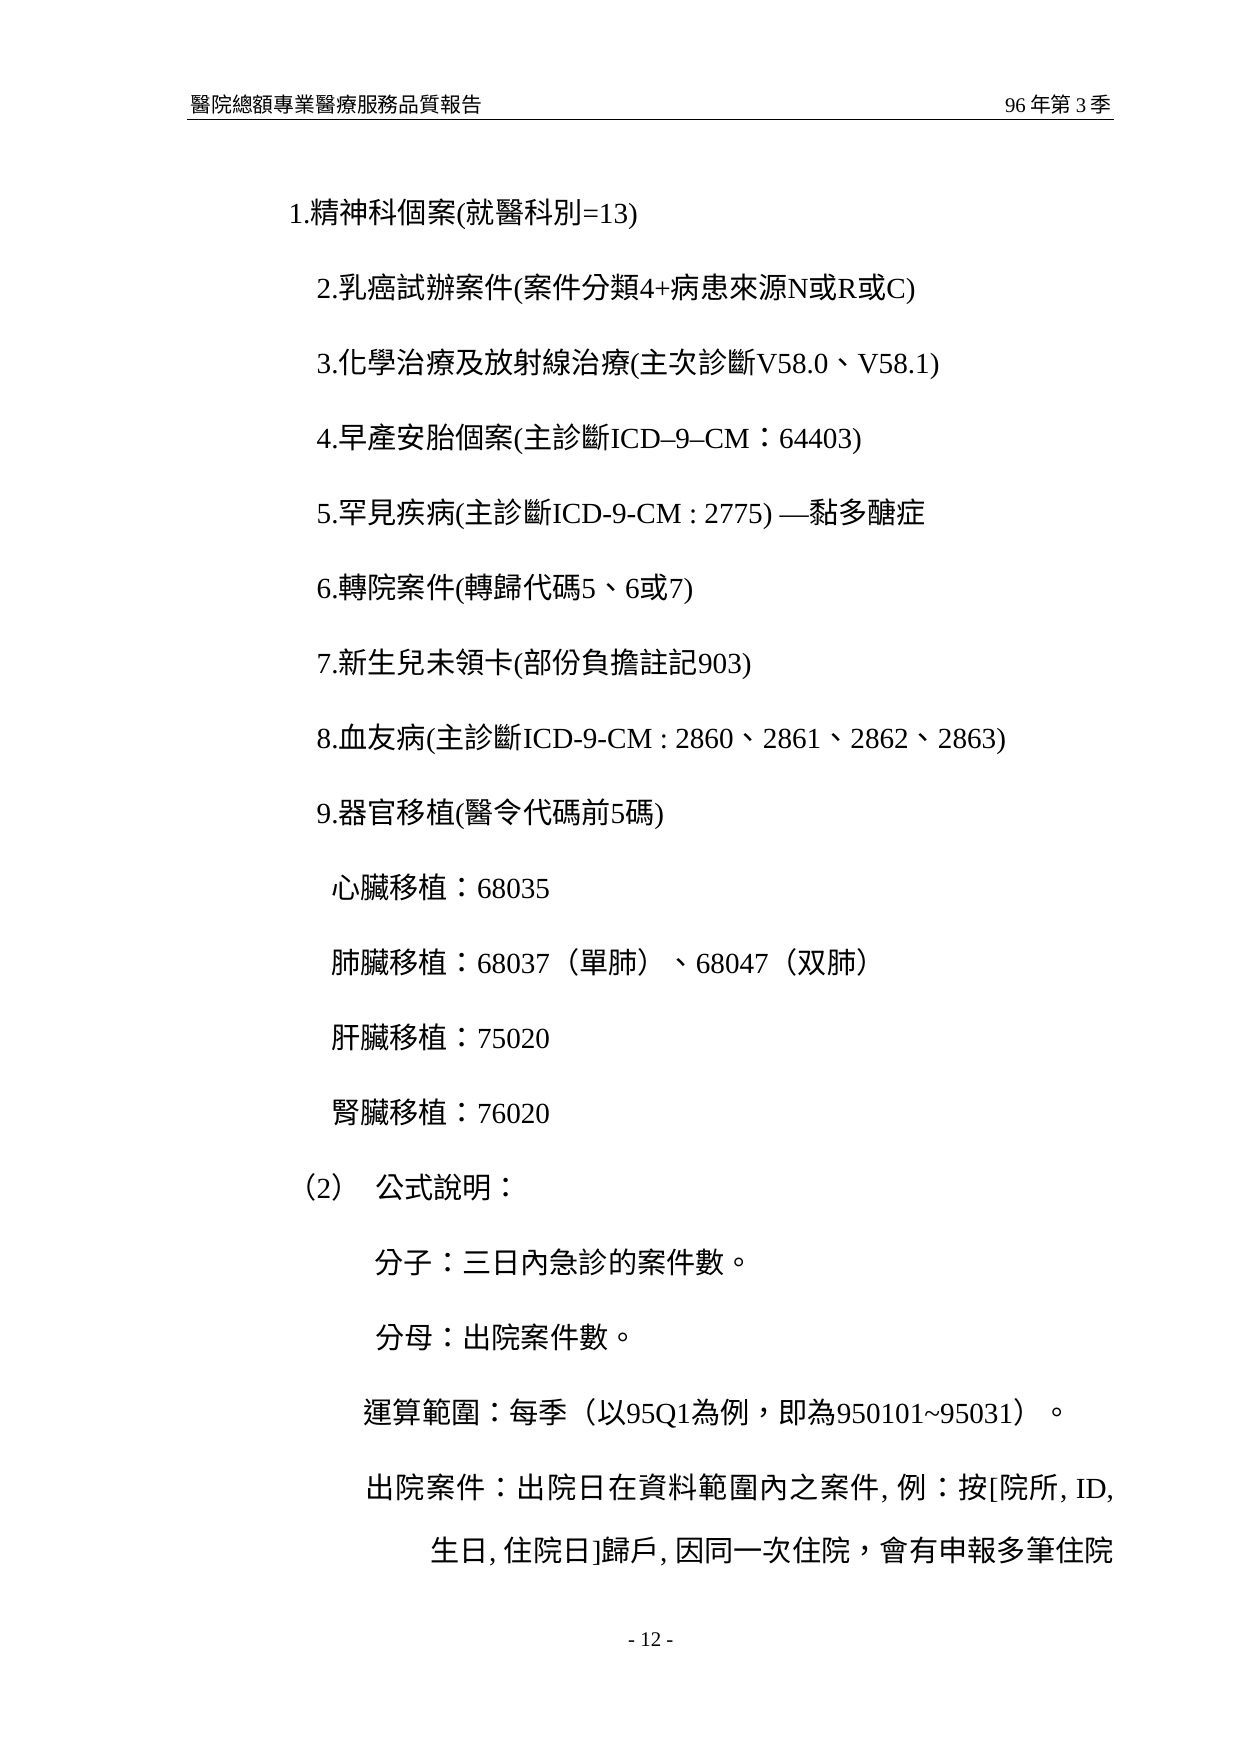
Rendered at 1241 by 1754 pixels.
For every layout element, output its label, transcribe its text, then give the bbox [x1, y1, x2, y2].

text 腎臟移植：76020 [287, 1069, 1114, 1132]
text 心臟移植：68035 [287, 844, 1114, 907]
text 分子：三日內急診的案件數。 [374, 1219, 1114, 1282]
text 2.乳癌試辦案件(案件分類4+病患來源N或R或C) [287, 244, 1114, 307]
text 運算範圍：每季（以95Q1為例，即為950101~95031）。 [356, 1369, 1114, 1432]
text 9.器官移植(醫令代碼前5碼) [287, 769, 1114, 832]
text 7.新生兒未領卡(部份負擔註記903) [287, 619, 1114, 682]
text 3.化學治療及放射線治療(主次診斷V58.0、V58.1) [287, 319, 1114, 382]
text 4.早產安胎個案(主診斷ICD–9–CM：64403) [287, 394, 1114, 457]
text 肝臟移植：75020 [287, 994, 1114, 1057]
list 公式說明： [287, 1144, 1114, 1207]
text 出院案件：出院日在資料範圍內之案件, 例：按[院所, ID, 生日, 住院日]歸戶, 因同一次住院，會有申報多筆住院 [356, 1444, 1114, 1569]
text 分母：出院案件數。 [375, 1294, 1114, 1357]
text 8.血友病(主診斷ICD-9-CM : 2860、2861、2862、2863) [287, 694, 1114, 757]
text 5.罕見疾病(主診斷ICD-9-CM : 2775) —黏多醣症 [287, 469, 1114, 532]
text 肺臟移植：68037（單肺）、68047（双肺） [287, 919, 1114, 982]
text 1.精神科個案(就醫科別=13) [237, 169, 1114, 232]
text 6.轉院案件(轉歸代碼5、6或7) [287, 544, 1114, 607]
